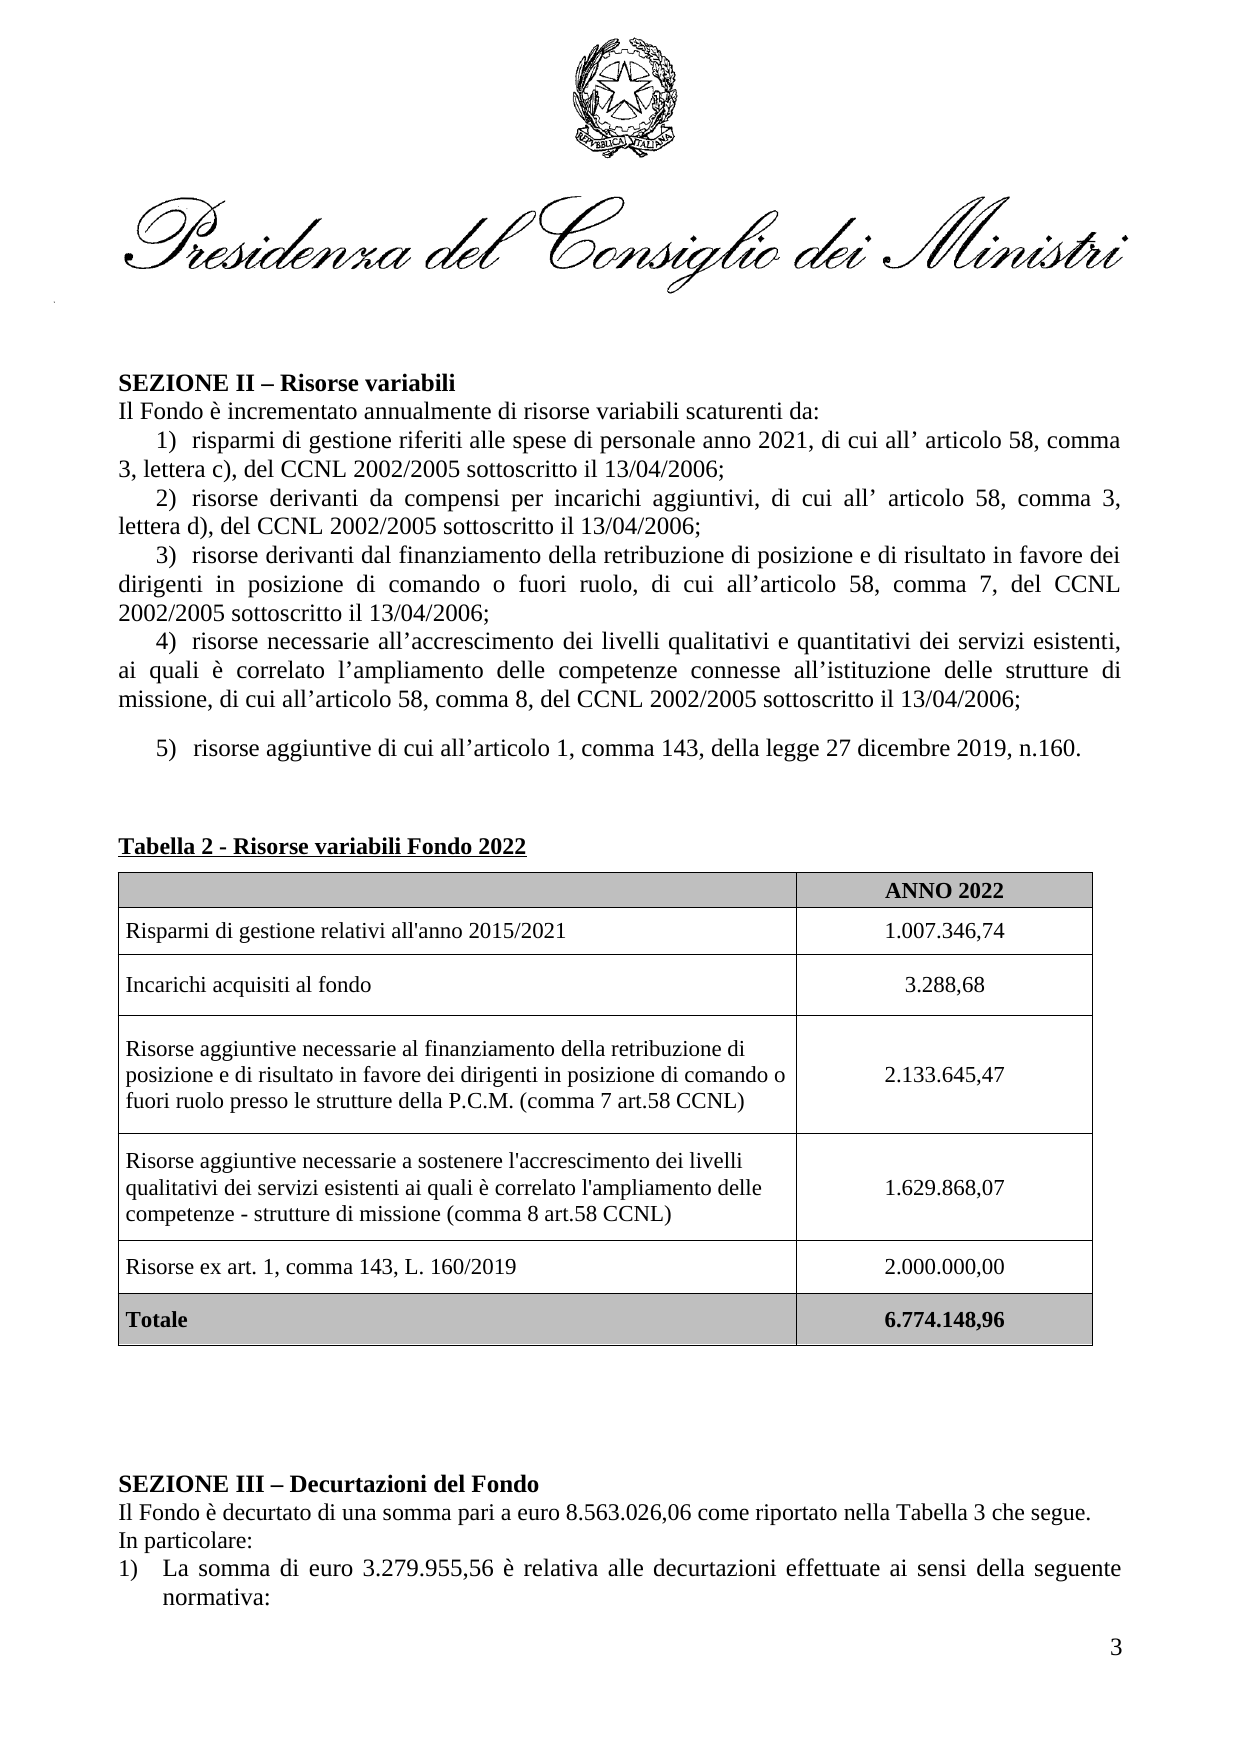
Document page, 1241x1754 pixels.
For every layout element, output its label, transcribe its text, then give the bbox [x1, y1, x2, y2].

list La somma di euro 3.279.955,56 è relativa alle decurtazioni effettuate ai sensi della seguente normativa: [118, 1553, 1122, 1611]
table_cell Totale [119, 1294, 796, 1344]
list risorse derivanti da compensi per incarichi aggiuntivi, di cui all’ articolo 58, comma 3, lettera d), del CCNL 2002/2005 sottoscritto il 13/04/2006; [118, 483, 1122, 540]
text Il Fondo è incrementato annualmente di risorse variabili scaturenti da: [118, 396, 1122, 425]
table_cell 3.288,68 [797, 955, 1092, 1014]
text In particolare: [118, 1526, 1122, 1553]
table_cell 1.629.868,07 [797, 1134, 1092, 1239]
table_cell 2.000.000,00 [797, 1241, 1092, 1293]
table_cell 1.007.346,74 [797, 908, 1092, 953]
table_cell 2.133.645,47 [797, 1016, 1092, 1133]
text Tabella 2 - Risorse variabili Fondo 2022 [118, 832, 1122, 860]
list risorse necessarie all’accrescimento dei livelli qualitativi e quantitativi dei servizi esistenti, ai quali è correlato l’ampliamento delle competenze connesse all’istituzione delle strutture di missione, di cui all’articolo 58, comma 8, del CCNL 2002/2005 sottoscritto il 13/04/2006; [118, 626, 1122, 713]
table_header ANNO 2022 [797, 873, 1092, 907]
table_cell Risorse ex art. 1, comma 143, L. 160/2019 [119, 1241, 796, 1293]
table_cell Risorse aggiuntive necessarie a sostenere l'accrescimento dei livelli qualitativi dei servizi esistenti ai quali è correlato l'ampliamento delle competenze - strutture di missione (comma 8 art.58 CCNL) [119, 1134, 796, 1239]
table_header [119, 873, 796, 907]
table_cell Risorse aggiuntive necessarie al finanziamento della retribuzione di posizione e di risultato in favore dei dirigenti in posizione di comando o fuori ruolo presso le strutture della P.C.M. (comma 7 art.58 CCNL) [119, 1016, 796, 1133]
list risparmi di gestione riferiti alle spese di personale anno 2021, di cui all’ articolo 58, comma 3, lettera c), del CCNL 2002/2005 sottoscritto il 13/04/2006; [118, 425, 1122, 483]
table_cell Risparmi di gestione relativi all'anno 2015/2021 [119, 908, 796, 953]
list risorse aggiuntive di cui all’articolo 1, comma 143, della legge 27 dicembre 2019, n.160. [156, 733, 1122, 762]
list risorse derivanti dal finanziamento della retribuzione di posizione e di risultato in favore dei dirigenti in posizione di comando o fuori ruolo, di cui all’articolo 58, comma 7, del CCNL 2002/2005 sottoscritto il 13/04/2006; [118, 540, 1122, 626]
text SEZIONE III – Decurtazioni del Fondo [118, 1469, 1122, 1498]
table_cell 6.774.148,96 [797, 1294, 1092, 1344]
text SEZIONE II – Risorse variabili [118, 368, 1122, 396]
table_cell Incarichi acquisiti al fondo [119, 955, 796, 1014]
text Il Fondo è decurtato di una somma pari a euro 8.563.026,06 come riportato nella Tabella 3 che segue. [118, 1498, 1122, 1526]
